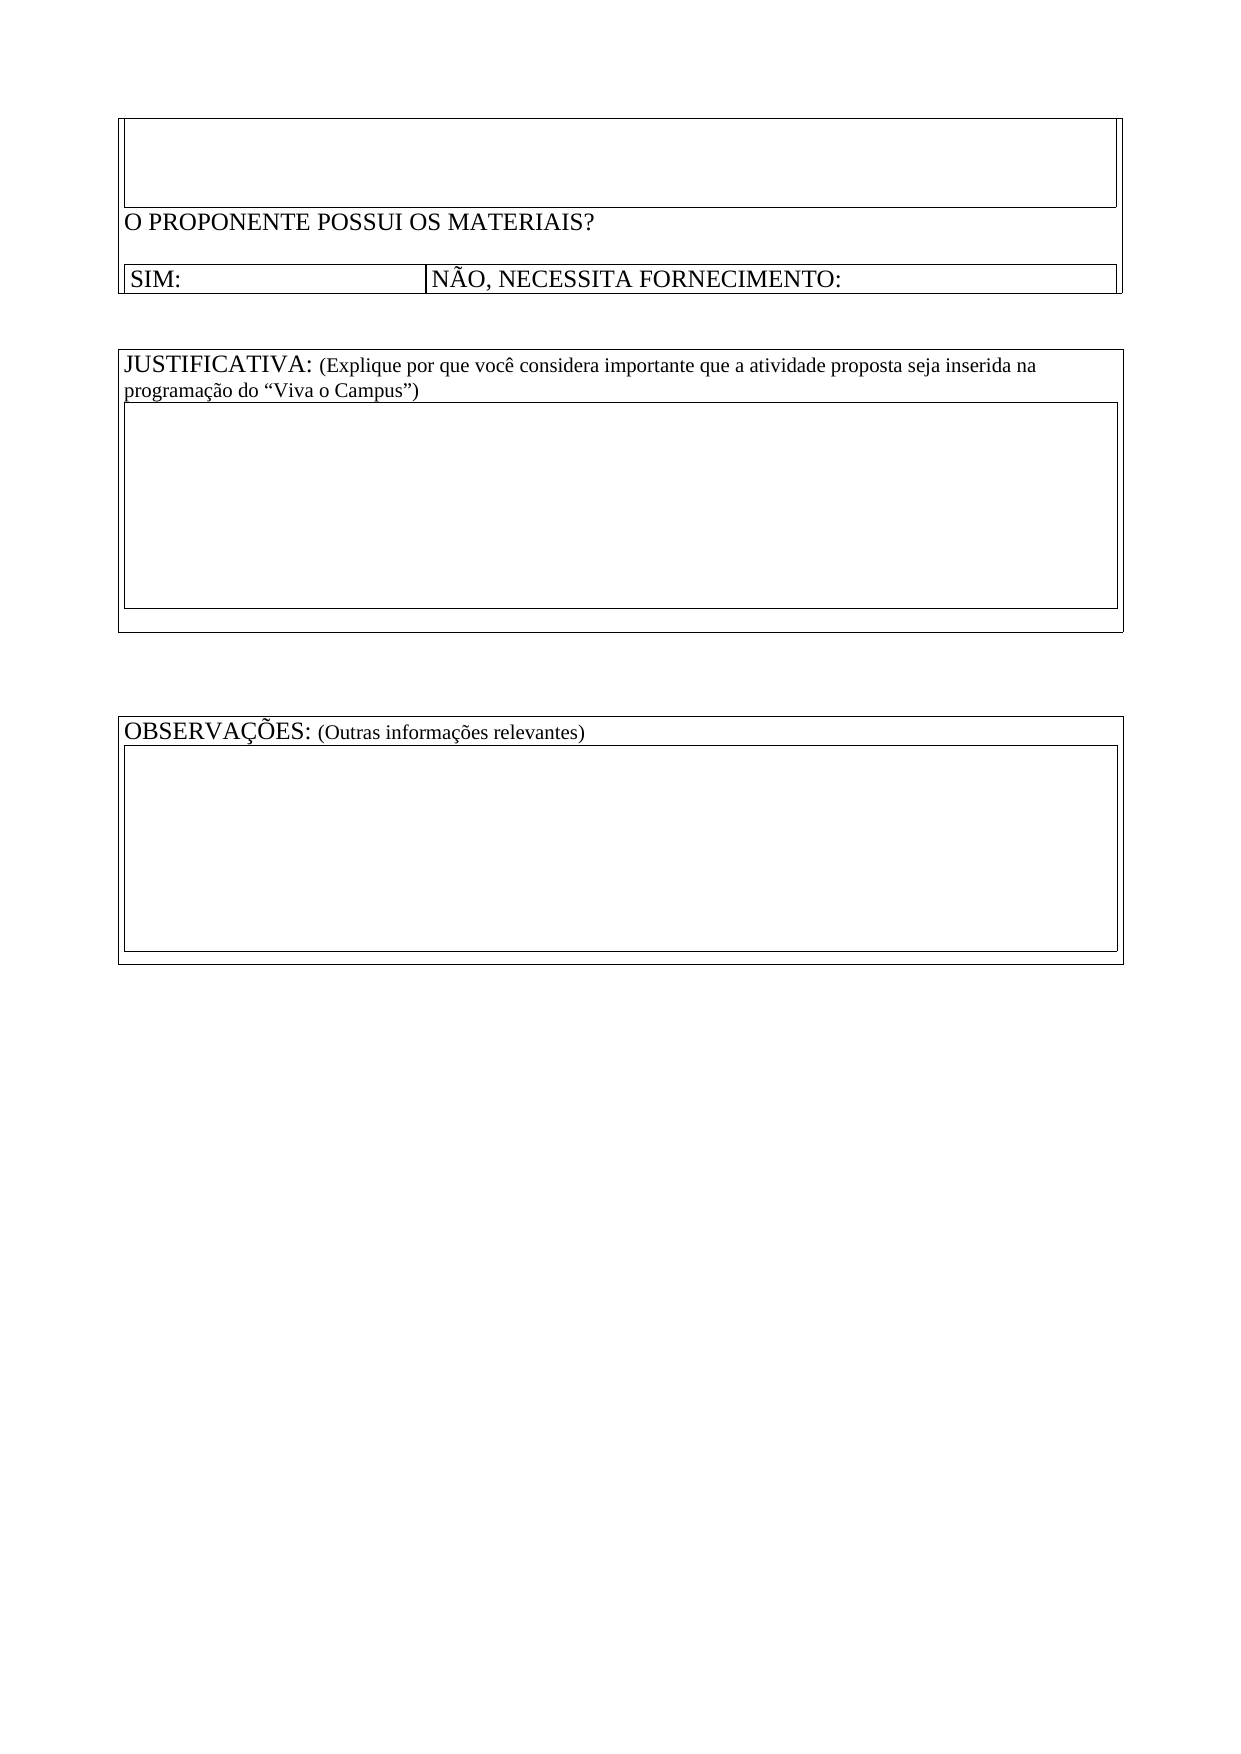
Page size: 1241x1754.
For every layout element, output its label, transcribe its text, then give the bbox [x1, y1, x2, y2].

table_header JUSTIFICATIVA: (Explique por que você considera importante que a atividade proposta seja inserida na programação do “Viva o Campus”) [119, 350, 1123, 632]
table_header [125, 119, 1116, 207]
table_header [125, 403, 1117, 608]
table_header SIM: [125, 265, 425, 293]
table_header O PROPONENTE POSSUI OS MATERIAIS? [119, 119, 1122, 293]
table_header [125, 746, 1117, 951]
table_header OBSERVAÇÕES: (Outras informações relevantes) [119, 717, 1123, 964]
table_header NÃO, NECESSITA FORNECIMENTO: [427, 265, 1116, 293]
